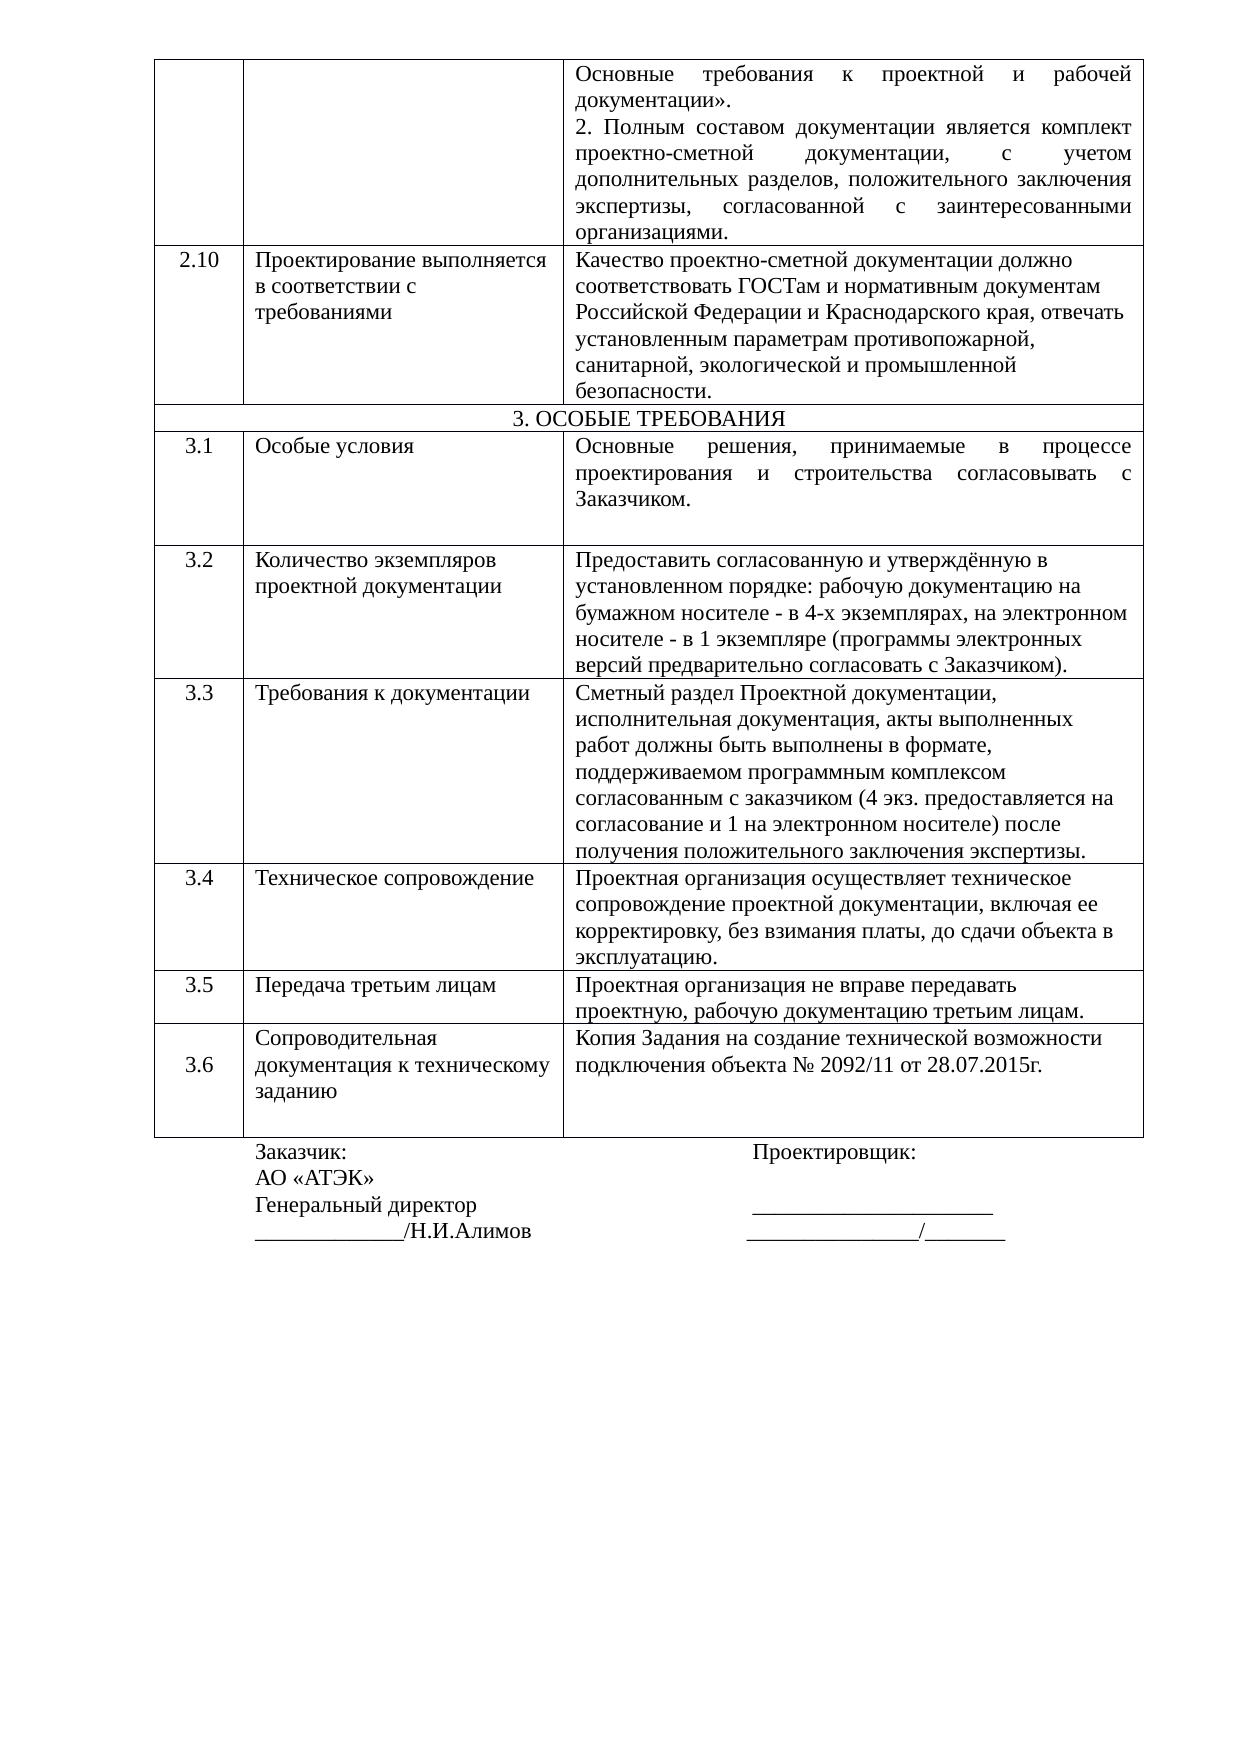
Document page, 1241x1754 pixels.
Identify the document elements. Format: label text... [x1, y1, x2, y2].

table_cell Копия Задания на создание технической возможности подключения объекта № 2092/11 от 28.07.2015г. [564, 1024, 1143, 1137]
table_cell Проектировщик: _____________________ _______________/_______ [564, 1138, 1143, 1243]
table_cell 3.1 [155, 432, 243, 545]
table_cell [155, 1138, 243, 1243]
table_cell Проектирование выполняется в соответствии с требованиями [244, 246, 563, 404]
table_cell 3.3 [155, 679, 243, 863]
table_cell Передача третьим лицам [244, 971, 563, 1023]
table_cell 3.6 [155, 1024, 243, 1137]
table_cell Основные требования к проектной и рабочей документации». 2. Полным составом документации является комплект проектно-сметной документации, с учетом дополнительных разделов, положительного заключения экспертизы, согласованной с заинтересованными организациями. [564, 60, 1143, 244]
table_cell 3.4 [155, 864, 243, 969]
table_cell 2.10 [155, 246, 243, 404]
table_cell Качество проектно-сметной документации должно соответствовать ГОСТам и нормативным документам Российской Федерации и Краснодарского края, отвечать установленным параметрам противопожарной, санитарной, экологической и промышленной безопасности. [564, 246, 1143, 404]
table_cell Требования к документации [244, 679, 563, 863]
table_cell Основные решения, принимаемые в процессе проектирования и строительства согласовывать с Заказчиком. [564, 432, 1143, 545]
table_cell Техническое сопровождение [244, 864, 563, 969]
table_cell 3. ОСОБЫЕ ТРЕБОВАНИЯ [155, 405, 1143, 431]
table_cell 3.2 [155, 546, 243, 678]
table_cell 3.5 [155, 971, 243, 1023]
table_cell Сметный раздел Проектной документации, исполнительная документация, акты выполненных работ должны быть выполнены в формате, поддерживаемом программным комплексом согласованным с заказчиком (4 экз. предоставляется на согласование и 1 на электронном носителе) после получения положительного заключения экспертизы. [564, 679, 1143, 863]
table_cell Количество экземпляров проектной документации [244, 546, 563, 678]
table_cell Проектная организация осуществляет техническое сопровождение проектной документации, включая ее корректировку, без взимания платы, до сдачи объекта в эксплуатацию. [564, 864, 1143, 969]
table_cell Предоставить согласованную и утверждённую в установленном порядке: рабочую документацию на бумажном носителе - в 4-х экземплярах, на электронном носителе - в 1 экземпляре (программы электронных версий предварительно согласовать с Заказчиком). [564, 546, 1143, 678]
table_cell [244, 60, 563, 244]
table_cell [155, 60, 243, 244]
table_cell Сопроводительная документация к техническому заданию [244, 1024, 563, 1137]
table_cell Особые условия [244, 432, 563, 545]
table_cell Заказчик: АО «АТЭК» Генеральный директор _____________/Н.И.Алимов [244, 1138, 564, 1243]
table_cell Проектная организация не вправе передавать проектную, рабочую документацию третьим лицам. [564, 971, 1143, 1023]
